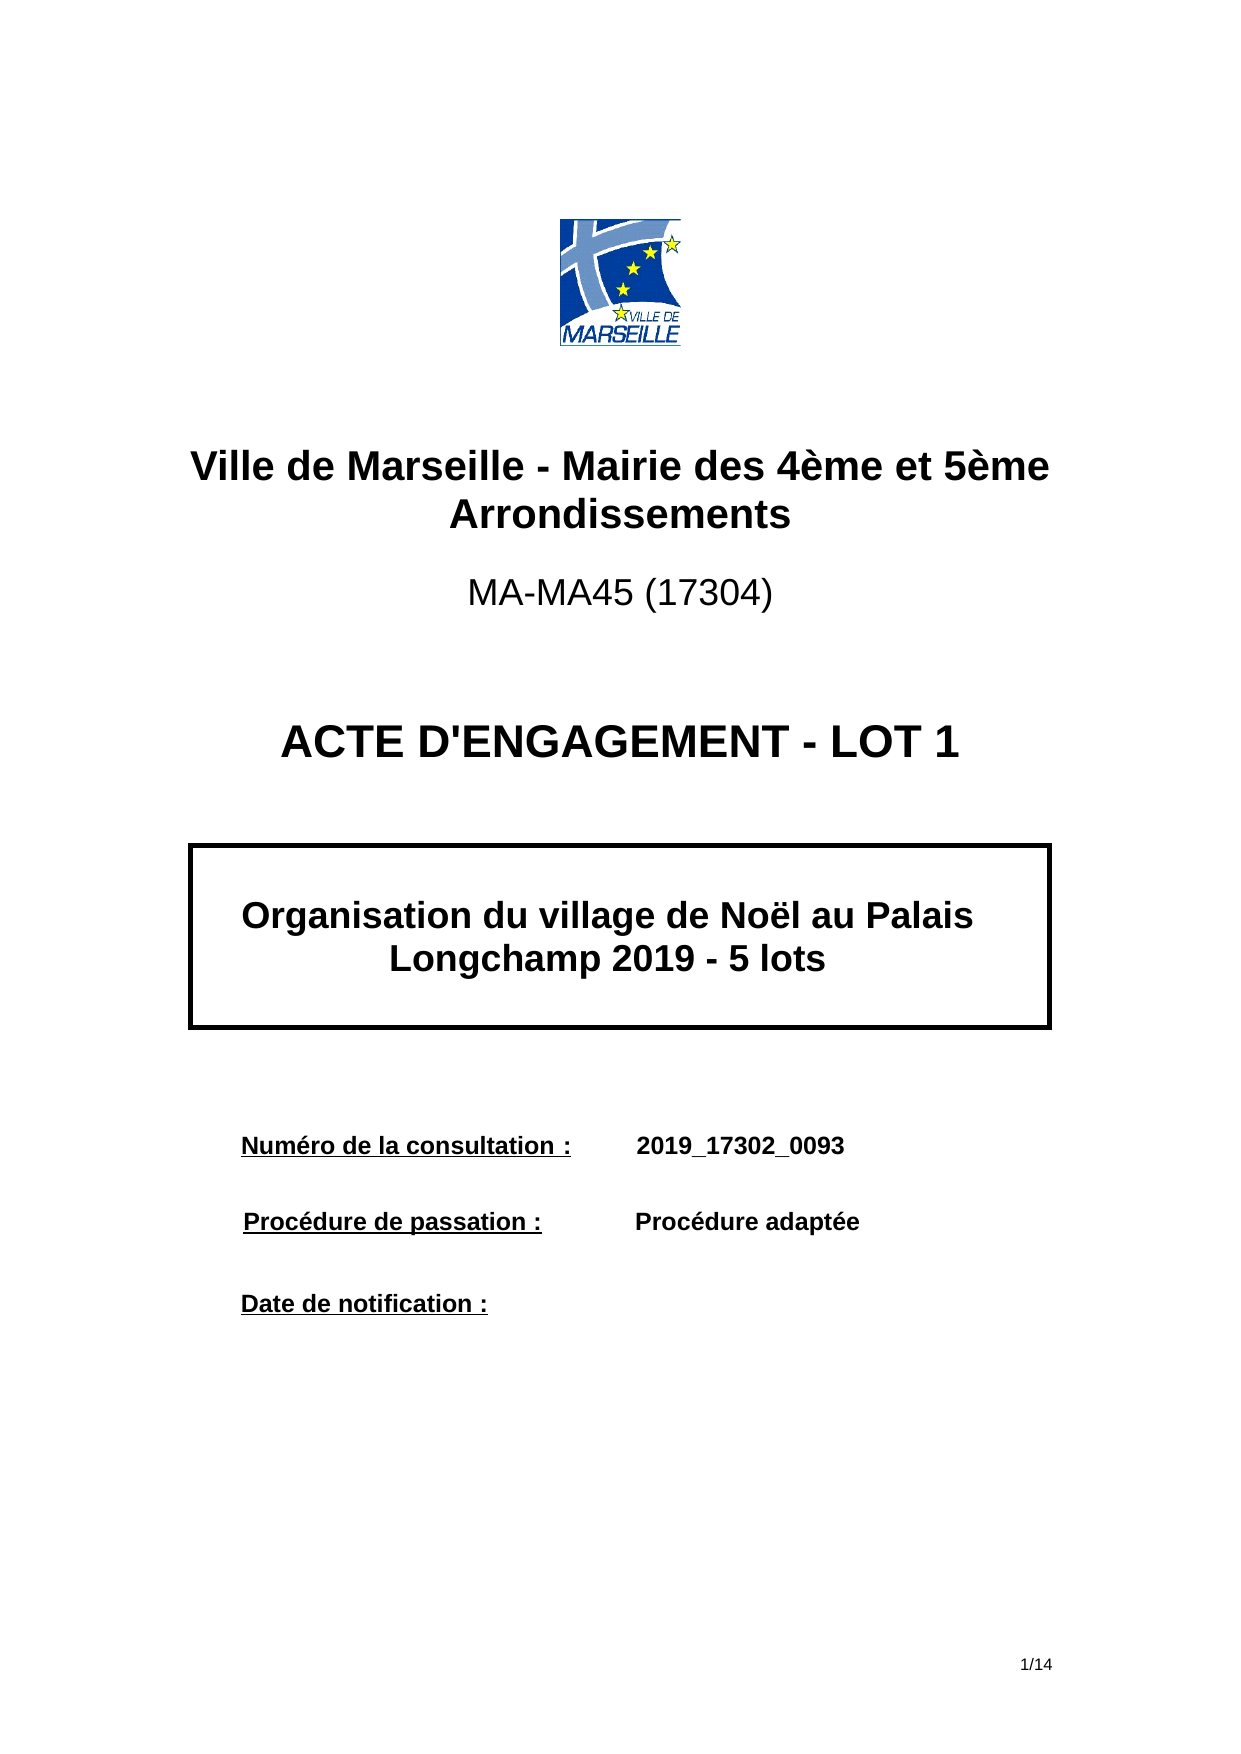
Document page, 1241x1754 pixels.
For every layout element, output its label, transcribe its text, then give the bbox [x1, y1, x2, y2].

text Organisation du village de Noël au Palais Longchamp 2019 - 5 lots [193, 886, 1047, 979]
text Numéro de la consultation : 2019_17302_0093 [241, 1131, 1052, 1159]
text MA-MA45 (17304) [188, 571, 1052, 614]
text ACTE D'ENGAGEMENT - LOT 1 [188, 714, 1052, 767]
text Ville de Marseille - Mairie des 4ème et 5ème Arrondissements [188, 441, 1052, 537]
text Date de notification : [241, 1289, 1052, 1318]
text Procédure de passation : Procédure adaptée [243, 1207, 1052, 1236]
